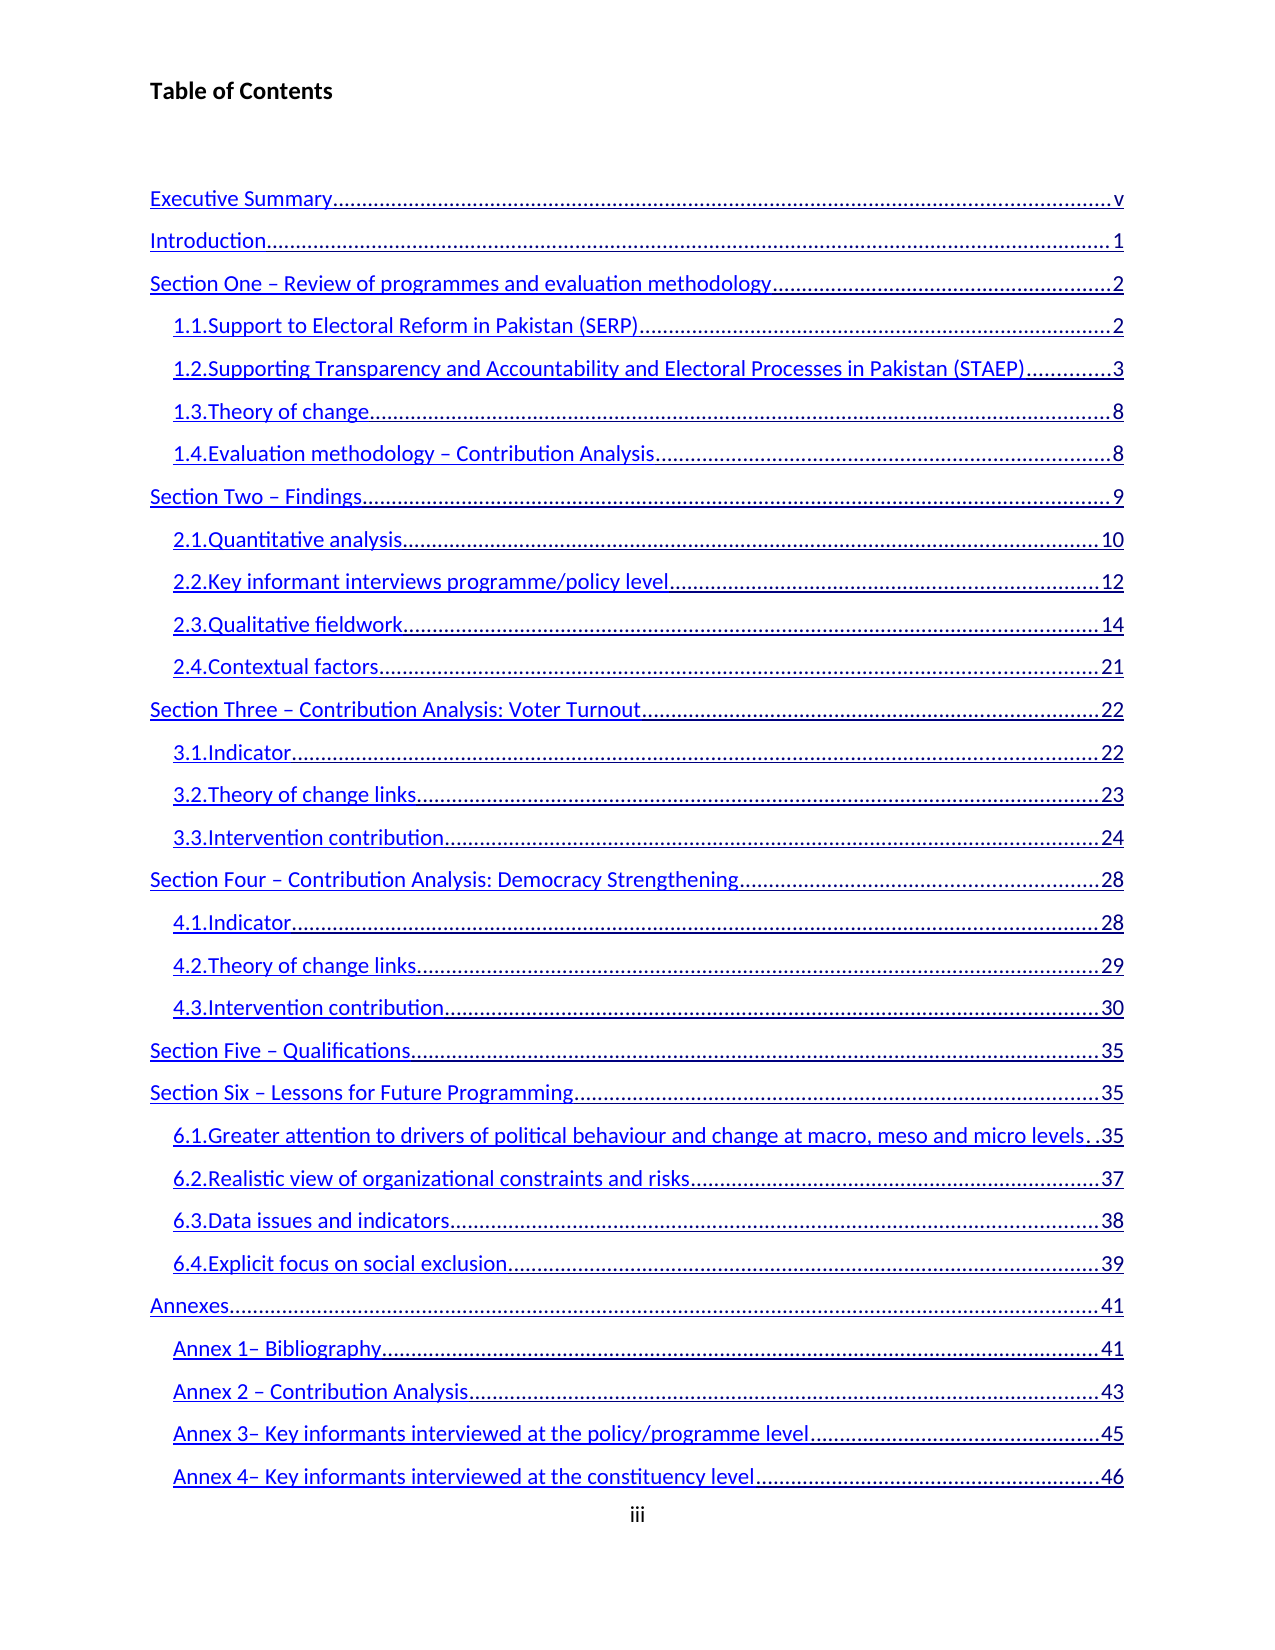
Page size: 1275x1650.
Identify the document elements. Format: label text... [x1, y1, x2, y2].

text 1.3. Theory of change 8 [173, 397, 1125, 425]
text Annex 4– Key informants interviewed at the constituency level 46 [173, 1462, 1125, 1490]
text 2.1. Quantitative analysis 10 [173, 525, 1125, 553]
text Executive Summary v [150, 184, 1125, 212]
text Table of Contents [150, 75, 1125, 106]
text 1.4. Evaluation methodology – Contribution Analysis 8 [173, 439, 1125, 467]
text Section Two – Findings 9 [150, 482, 1125, 510]
text 3.2. Theory of change links 23 [173, 780, 1125, 808]
text 3.1. Indicator 22 [173, 738, 1125, 766]
text Section Three – Contribution Analysis: Voter Turnout 22 [150, 695, 1125, 723]
text 4.3. Intervention contribution 30 [173, 993, 1125, 1021]
text 6.3. Data issues and indicators 38 [173, 1206, 1125, 1234]
text 6.1. Greater attention to drivers of political behaviour and change at macro, meso and micro levels 35 [173, 1121, 1125, 1149]
text 3.3. Intervention contribution 24 [173, 823, 1125, 851]
text 2.3. Qualitative fieldwork 14 [173, 610, 1125, 638]
text 4.2. Theory of change links 29 [173, 951, 1125, 979]
text Annex 1– Bibliography 41 [173, 1334, 1125, 1362]
text 1.1. Support to Electoral Reform in Pakistan (SERP) 2 [173, 312, 1125, 340]
text 4.1. Indicator 28 [173, 908, 1125, 936]
text Section Six – Lessons for Future Programming 35 [150, 1078, 1125, 1107]
text Section Five – Qualifications 35 [150, 1036, 1125, 1064]
text 2.4. Contextual factors 21 [173, 652, 1125, 681]
text 1.2. Supporting Transparency and Accountability and Electoral Processes in Pakistan (STAEP) 3 [173, 354, 1125, 382]
text Annex 2 – Contribution Analysis 43 [173, 1377, 1125, 1405]
text Annexes 41 [150, 1292, 1125, 1319]
text Annex 3– Key informants interviewed at the policy/programme level 45 [173, 1419, 1125, 1447]
text 2.2. Key informant interviews programme/policy level 12 [173, 567, 1125, 595]
text Section Four – Contribution Analysis: Democracy Strengthening 28 [150, 866, 1125, 893]
text Introduction 1 [150, 226, 1125, 254]
text Section One – Review of programmes and evaluation methodology 2 [150, 269, 1125, 297]
text 6.2. Realistic view of organizational constraints and risks 37 [173, 1164, 1125, 1192]
text 6.4. Explicit focus on social exclusion 39 [173, 1249, 1125, 1277]
